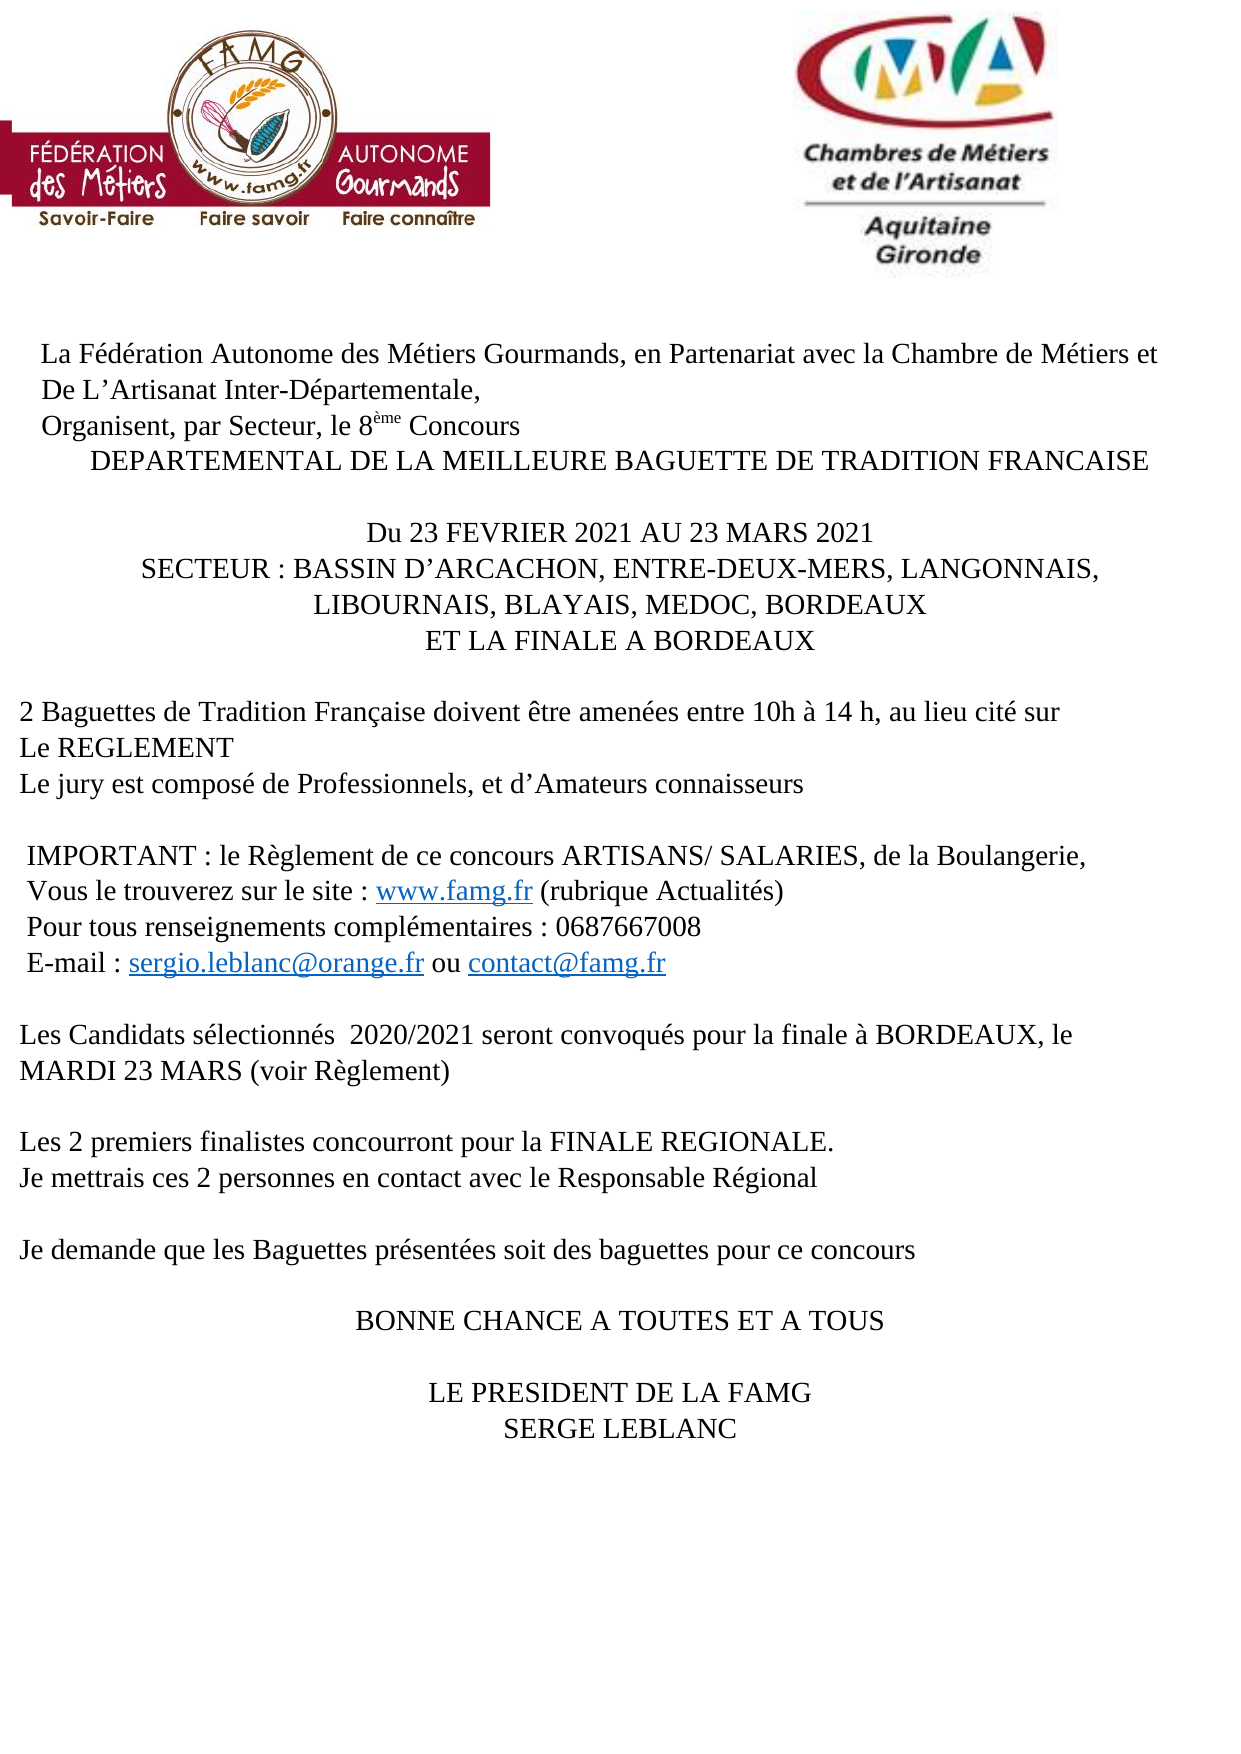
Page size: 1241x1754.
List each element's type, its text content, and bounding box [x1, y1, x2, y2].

picture [0, 0, 490, 266]
text Les 2 premiers finalistes concourront pour la FINALE REGIONALE. [12, 1124, 1228, 1158]
text SECTEUR : BASSIN D’ARCACHON, ENTRE-DEUX-MERS, LANGONNAIS, [12, 551, 1228, 584]
text Vous le trouverez sur le site : www.famg.fr (rubrique Actualités) [12, 873, 1228, 907]
text SERGE LEBLANC [12, 1411, 1228, 1444]
text 2 Baguettes de Tradition Française doivent être amenées entre 10h à 14 h, au lieu cité sur [12, 694, 1228, 728]
text Pour tous renseignements complémentaires : 0687667008 [12, 909, 1228, 943]
text Je demande que les Baguettes présentées soit des baguettes pour ce concours [12, 1232, 1228, 1265]
text IMPORTANT : le Règlement de ce concours ARTISANS/ SALARIES, de la Boulangerie, [12, 838, 1228, 871]
text LE PRESIDENT DE LA FAMG [12, 1375, 1228, 1409]
text Je mettrais ces 2 personnes en contact avec le Responsable Régional [12, 1160, 1228, 1194]
text Du 23 FEVRIER 2021 AU 23 MARS 2021 [12, 515, 1228, 549]
text MARDI 23 MARS (voir Règlement) [12, 1053, 1228, 1086]
text Organisent, par Secteur, le 8ème Concours [12, 408, 1228, 441]
text DEPARTEMENTAL DE LA MEILLEURE BAGUETTE DE TRADITION FRANCAISE [12, 443, 1228, 477]
text Le jury est composé de Professionnels, et d’Amateurs connaisseurs [12, 766, 1228, 799]
text Le REGLEMENT [12, 730, 1228, 764]
text De L’Artisanat Inter-Départementale, [12, 372, 1228, 405]
text La Fédération Autonome des Métiers Gourmands, en Partenariat avec la Chambre de Métiers et [12, 336, 1228, 369]
text LIBOURNAIS, BLAYAIS, MEDOC, BORDEAUX [12, 587, 1228, 620]
text ET LA FINALE A BORDEAUX [12, 623, 1228, 656]
text BONNE CHANCE A TOUTES ET A TOUS [12, 1303, 1228, 1337]
picture [792, 11, 1059, 278]
text E-mail : sergio.leblanc@orange.fr ou contact@famg.fr [12, 945, 1228, 979]
text Les Candidats sélectionnés 2020/2021 seront convoqués pour la finale à BORDEAUX, le [12, 1017, 1228, 1050]
